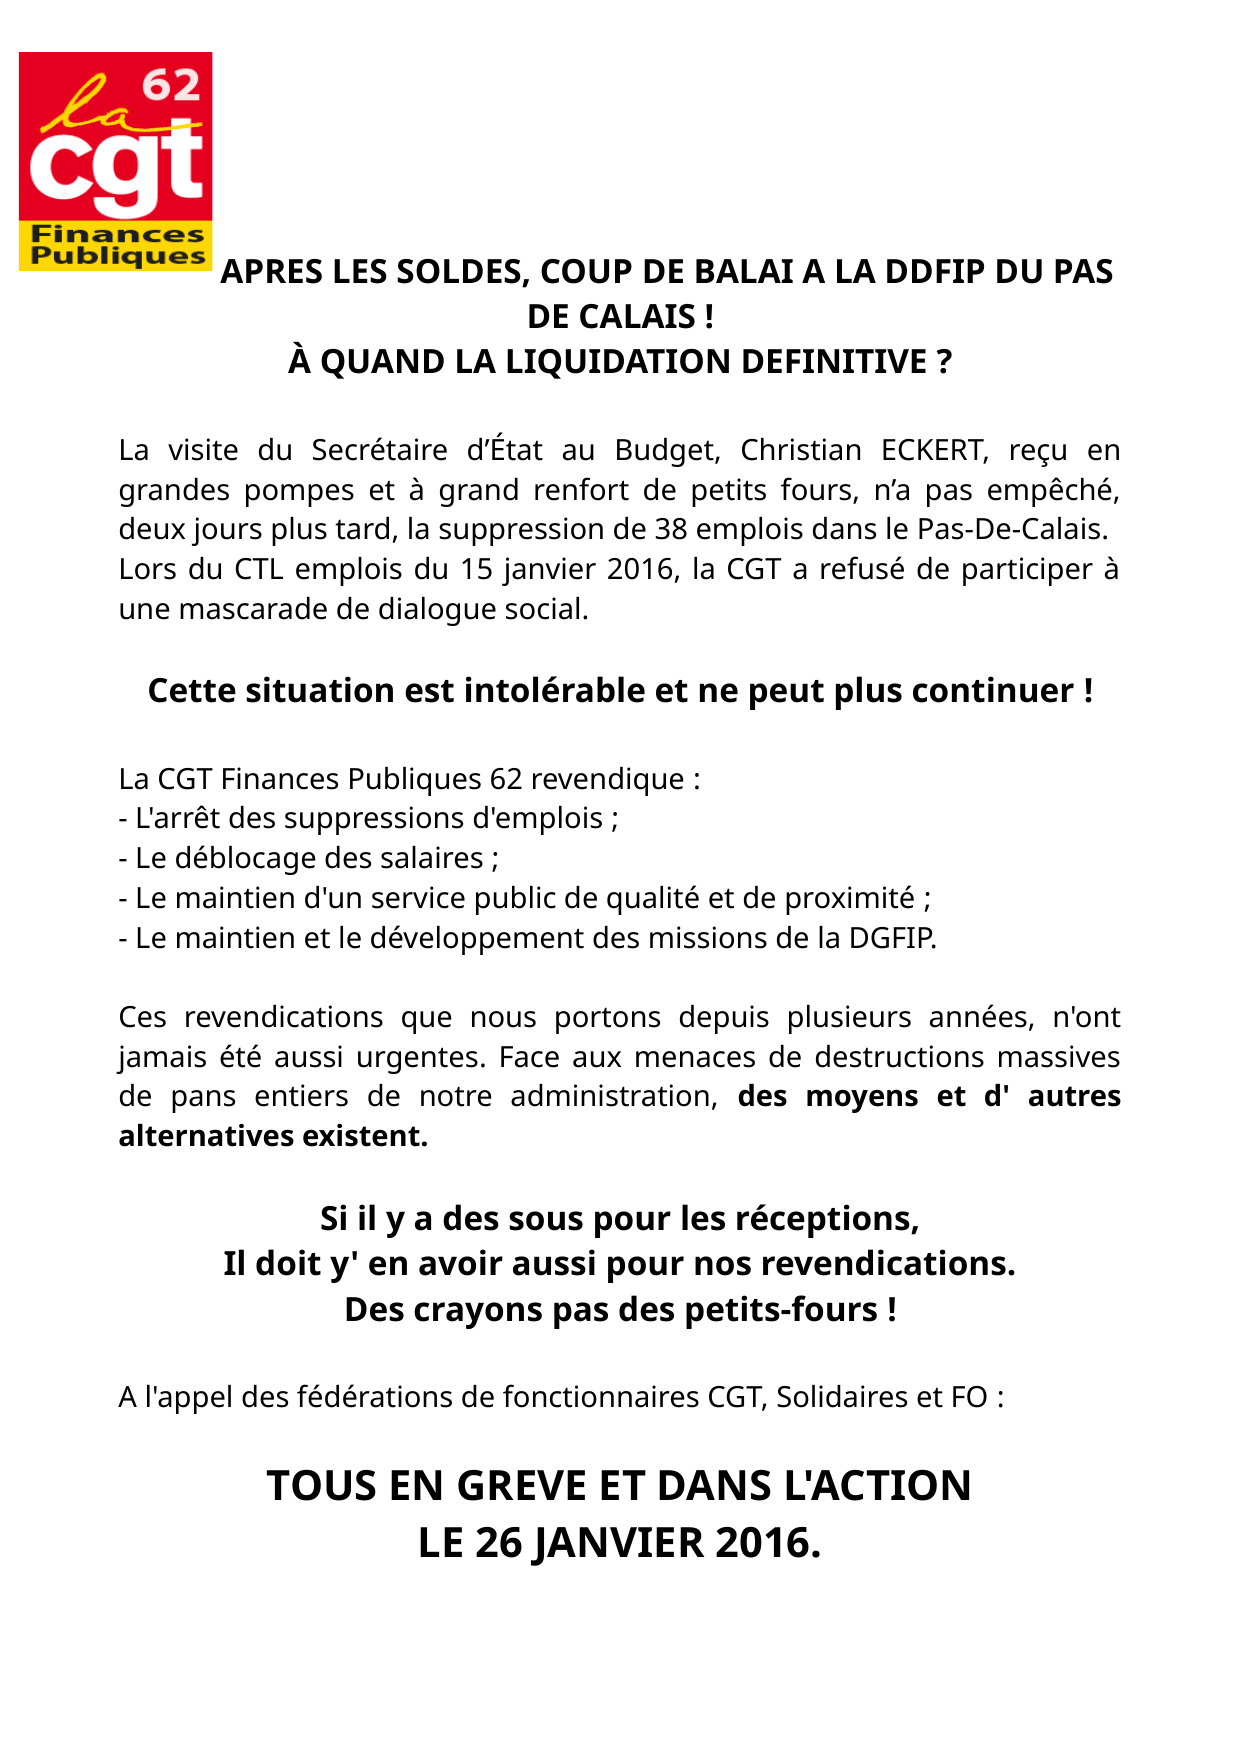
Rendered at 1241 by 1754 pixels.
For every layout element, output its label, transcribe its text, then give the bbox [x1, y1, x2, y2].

text APRES LES SOLDES, COUP DE BALAI A LA DDFIP DU PAS DE CALAIS ! [118, 247, 1122, 338]
text A l'appel des fédérations de fonctionnaires CGT, Solidaires et FO : [118, 1376, 1122, 1416]
text - Le déblocage des salaires ; [118, 837, 1122, 877]
text Cette situation est intolérable et ne peut plus continuer ! [118, 667, 1122, 713]
text Des crayons pas des petits-fours ! [118, 1286, 1122, 1331]
text La CGT Finances Publiques 62 revendique : [118, 758, 1122, 798]
text TOUS EN GREVE ET DANS L'ACTION [118, 1456, 1122, 1512]
text - Le maintien d'un service public de qualité et de proximité ; [118, 877, 1122, 917]
text Lors du CTL emplois du 15 janvier 2016, la CGT a refusé de participer à une mascarade de dialogue social. [118, 548, 1122, 628]
text Si il y a des sous pour les réceptions, [118, 1195, 1122, 1240]
text Ces revendications que nous portons depuis plusieurs années, n'ont jamais été aussi urgentes. Face aux menaces de destructions massives de pans entiers de notre administration, des moyens et d' autres alternatives existent. [118, 996, 1122, 1155]
text La visite du Secrétaire d’État au Budget, Christian ECKERT, reçu en grandes pompes et à grand renfort de petits fours, n’a pas empêché, deux jours plus tard, la suppression de 38 emplois dans le Pas-De-Calais. [118, 429, 1122, 548]
text LE 26 JANVIER 2016. [118, 1512, 1122, 1569]
text - Le maintien et le développement des missions de la DGFIP. [118, 917, 1122, 957]
text - L'arrêt des suppressions d'emplois ; [118, 798, 1122, 837]
text À QUAND LA LIQUIDATION DEFINITIVE ? [118, 338, 1122, 384]
text Il doit y' en avoir aussi pour nos revendications. [118, 1240, 1122, 1286]
